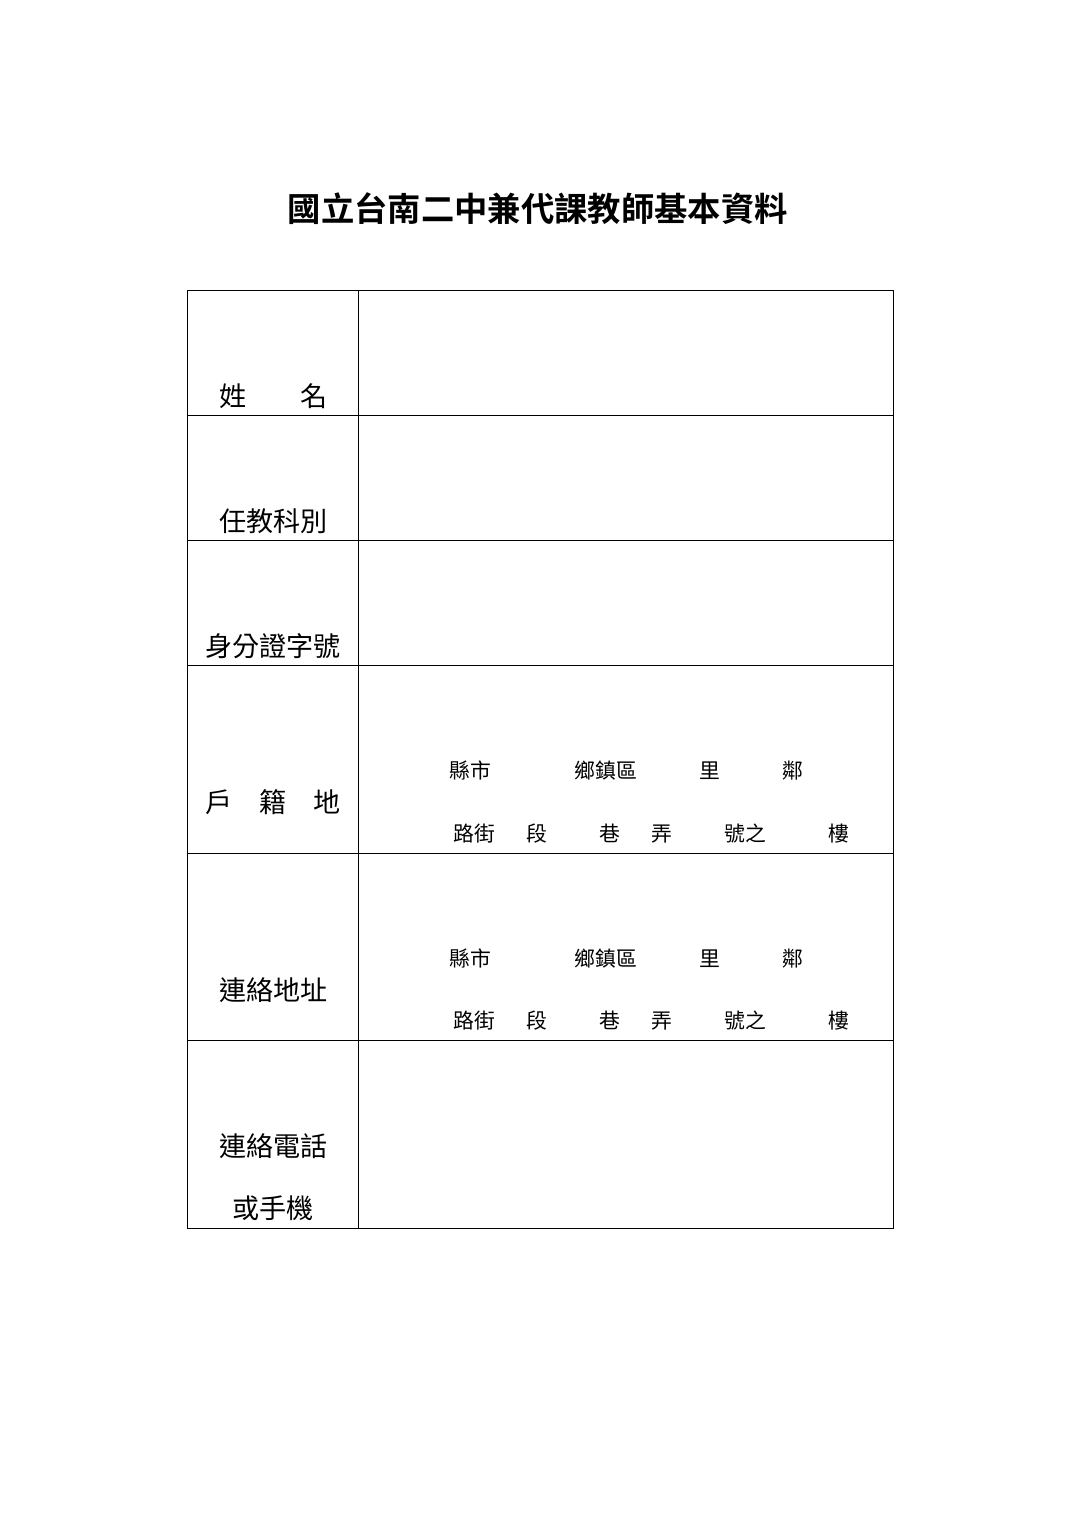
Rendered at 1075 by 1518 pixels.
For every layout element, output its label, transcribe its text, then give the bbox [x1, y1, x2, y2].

table_cell [359, 416, 893, 540]
table_header [359, 291, 893, 415]
table_cell 縣市 鄉鎮區 里 鄰 路街 段 巷 弄 號之 樓 [359, 666, 893, 853]
table_cell 連絡電話 或手機 [188, 1041, 358, 1228]
table_cell [359, 1041, 893, 1228]
table_cell 身分證字號 [188, 541, 358, 665]
text 國立台南二中兼代課教師基本資料 [187, 165, 888, 228]
table_cell 戶 籍 地 [188, 666, 358, 853]
table_cell 任教科別 [188, 416, 358, 540]
table_header 姓 名 [188, 291, 358, 415]
table_cell 連絡地址 [188, 854, 358, 1040]
table_cell [359, 541, 893, 665]
table_cell 縣市 鄉鎮區 里 鄰 路街 段 巷 弄 號之 樓 [359, 854, 893, 1040]
